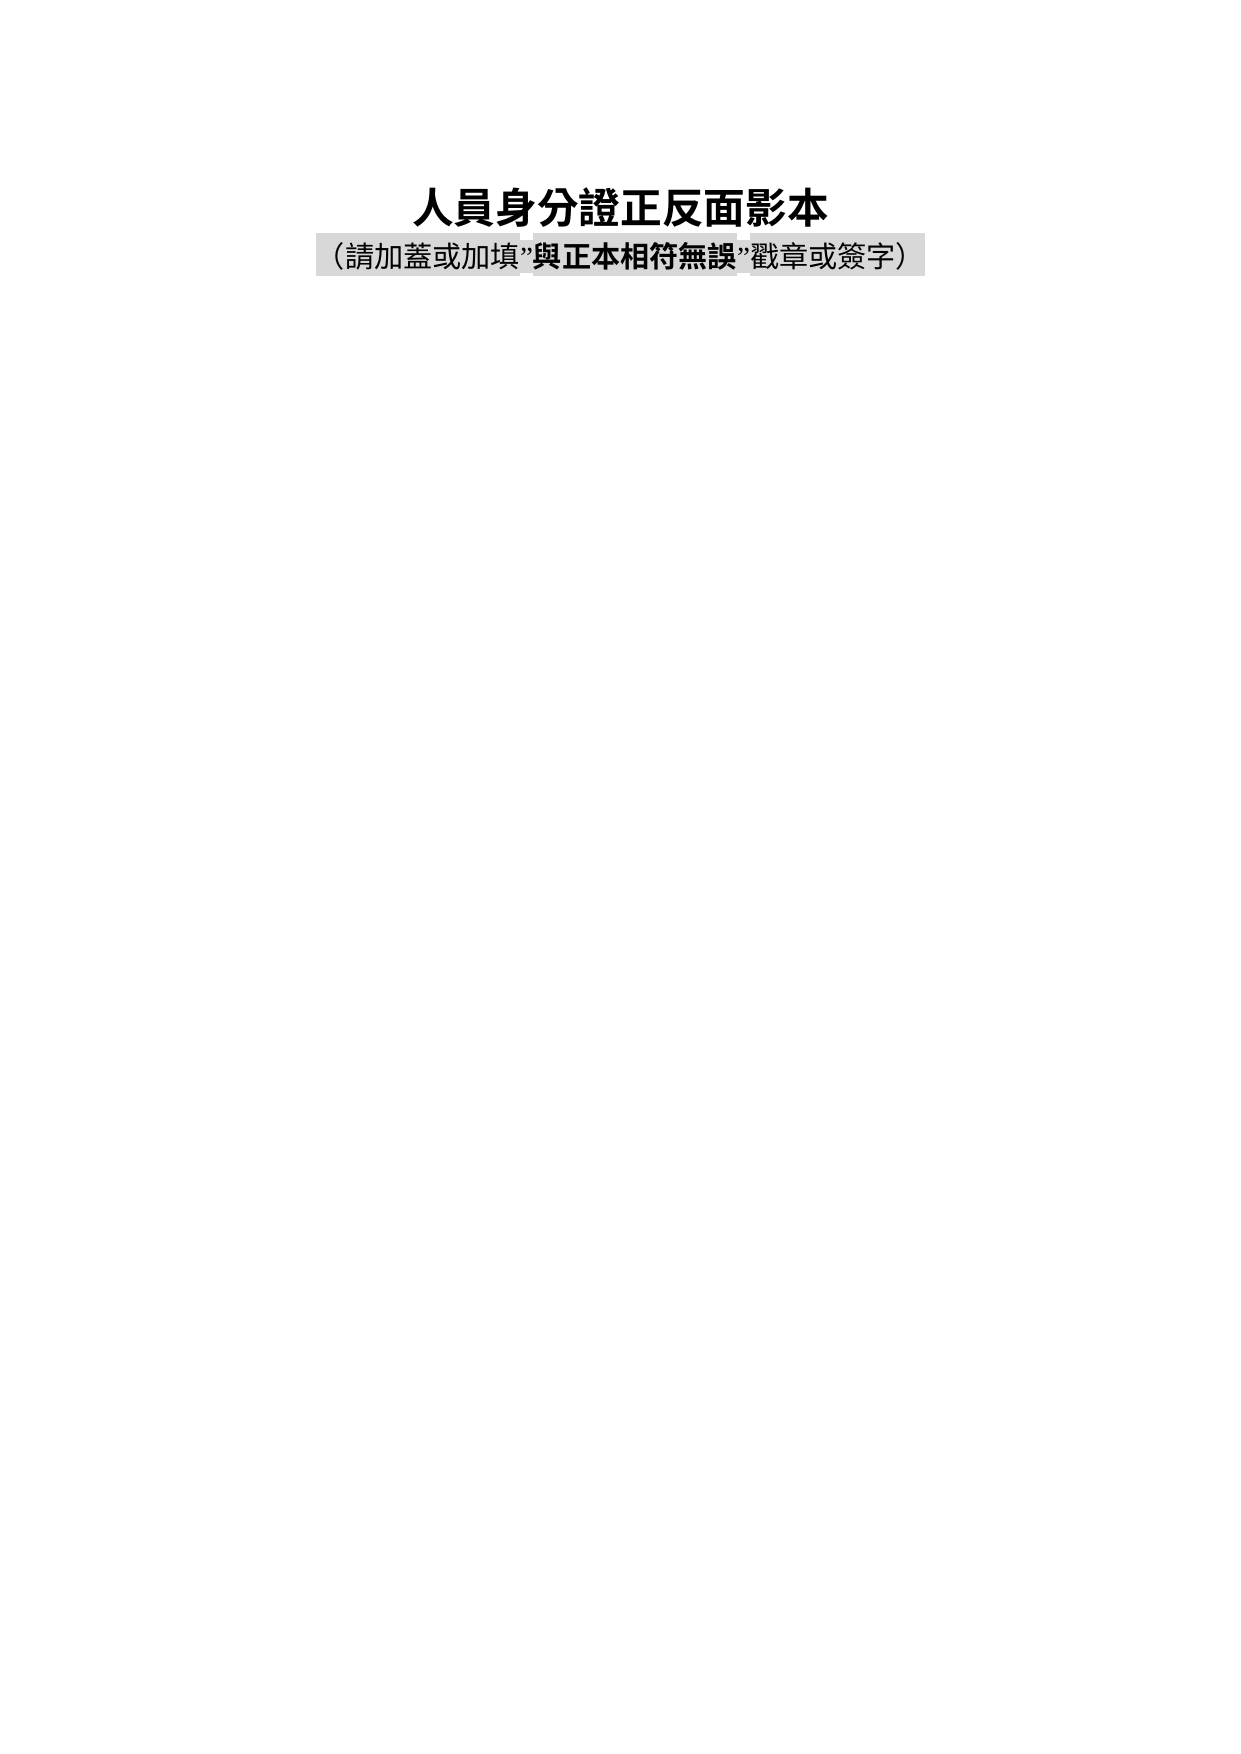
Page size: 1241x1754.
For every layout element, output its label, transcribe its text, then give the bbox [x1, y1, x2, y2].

text 人員身分證正反面影本 [185, 188, 1055, 232]
text （請加蓋或加填”與正本相符無誤”戳章或簽字） [185, 232, 1055, 276]
